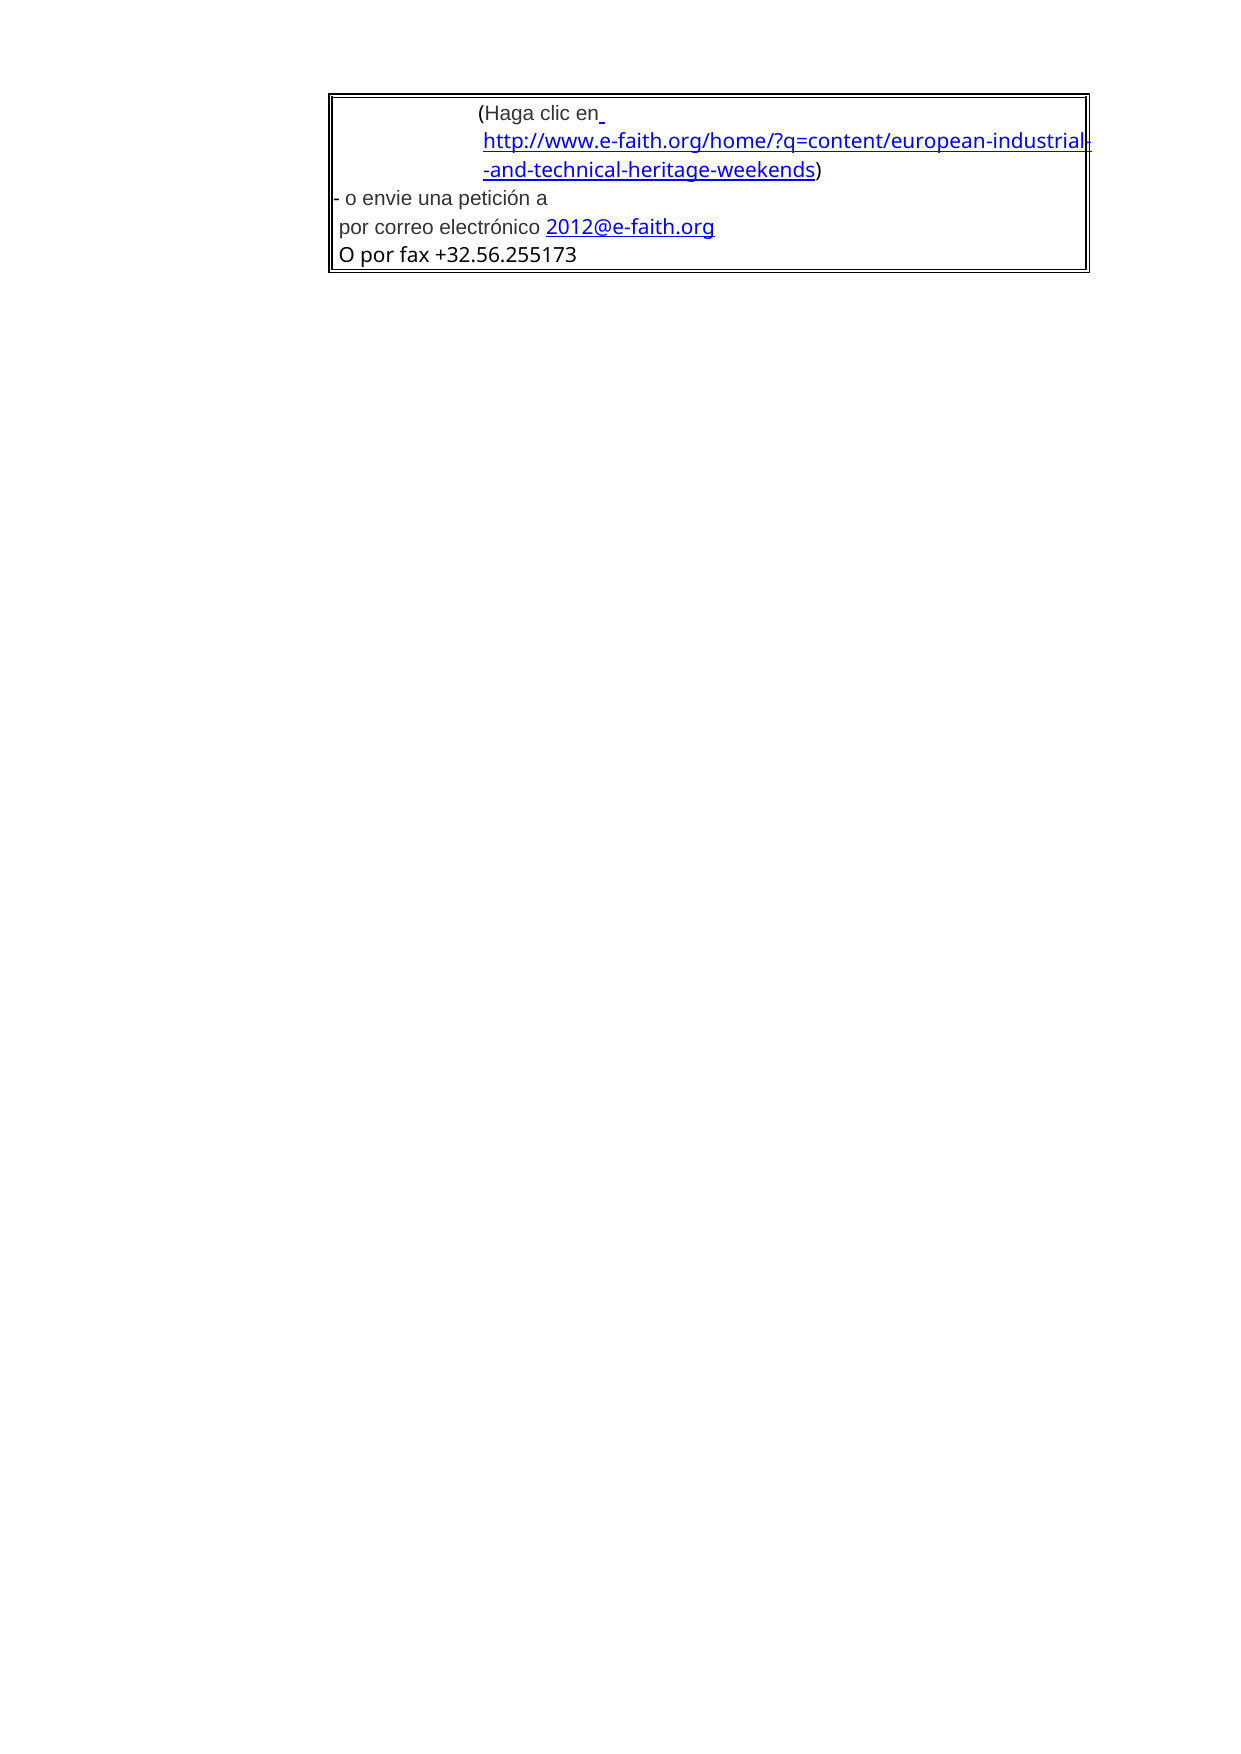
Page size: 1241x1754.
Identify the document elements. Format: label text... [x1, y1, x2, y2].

text O por fax +32.56.255173 [333, 236, 1085, 269]
text - o envie una petición a por correo electrónico 2012@e-faith.org [333, 179, 1085, 236]
text (Haga clic en http://www.e‑faith.org/home/?q=content/european‑industrial‑and‑technical‑heritage‑weekends) [333, 98, 1085, 179]
